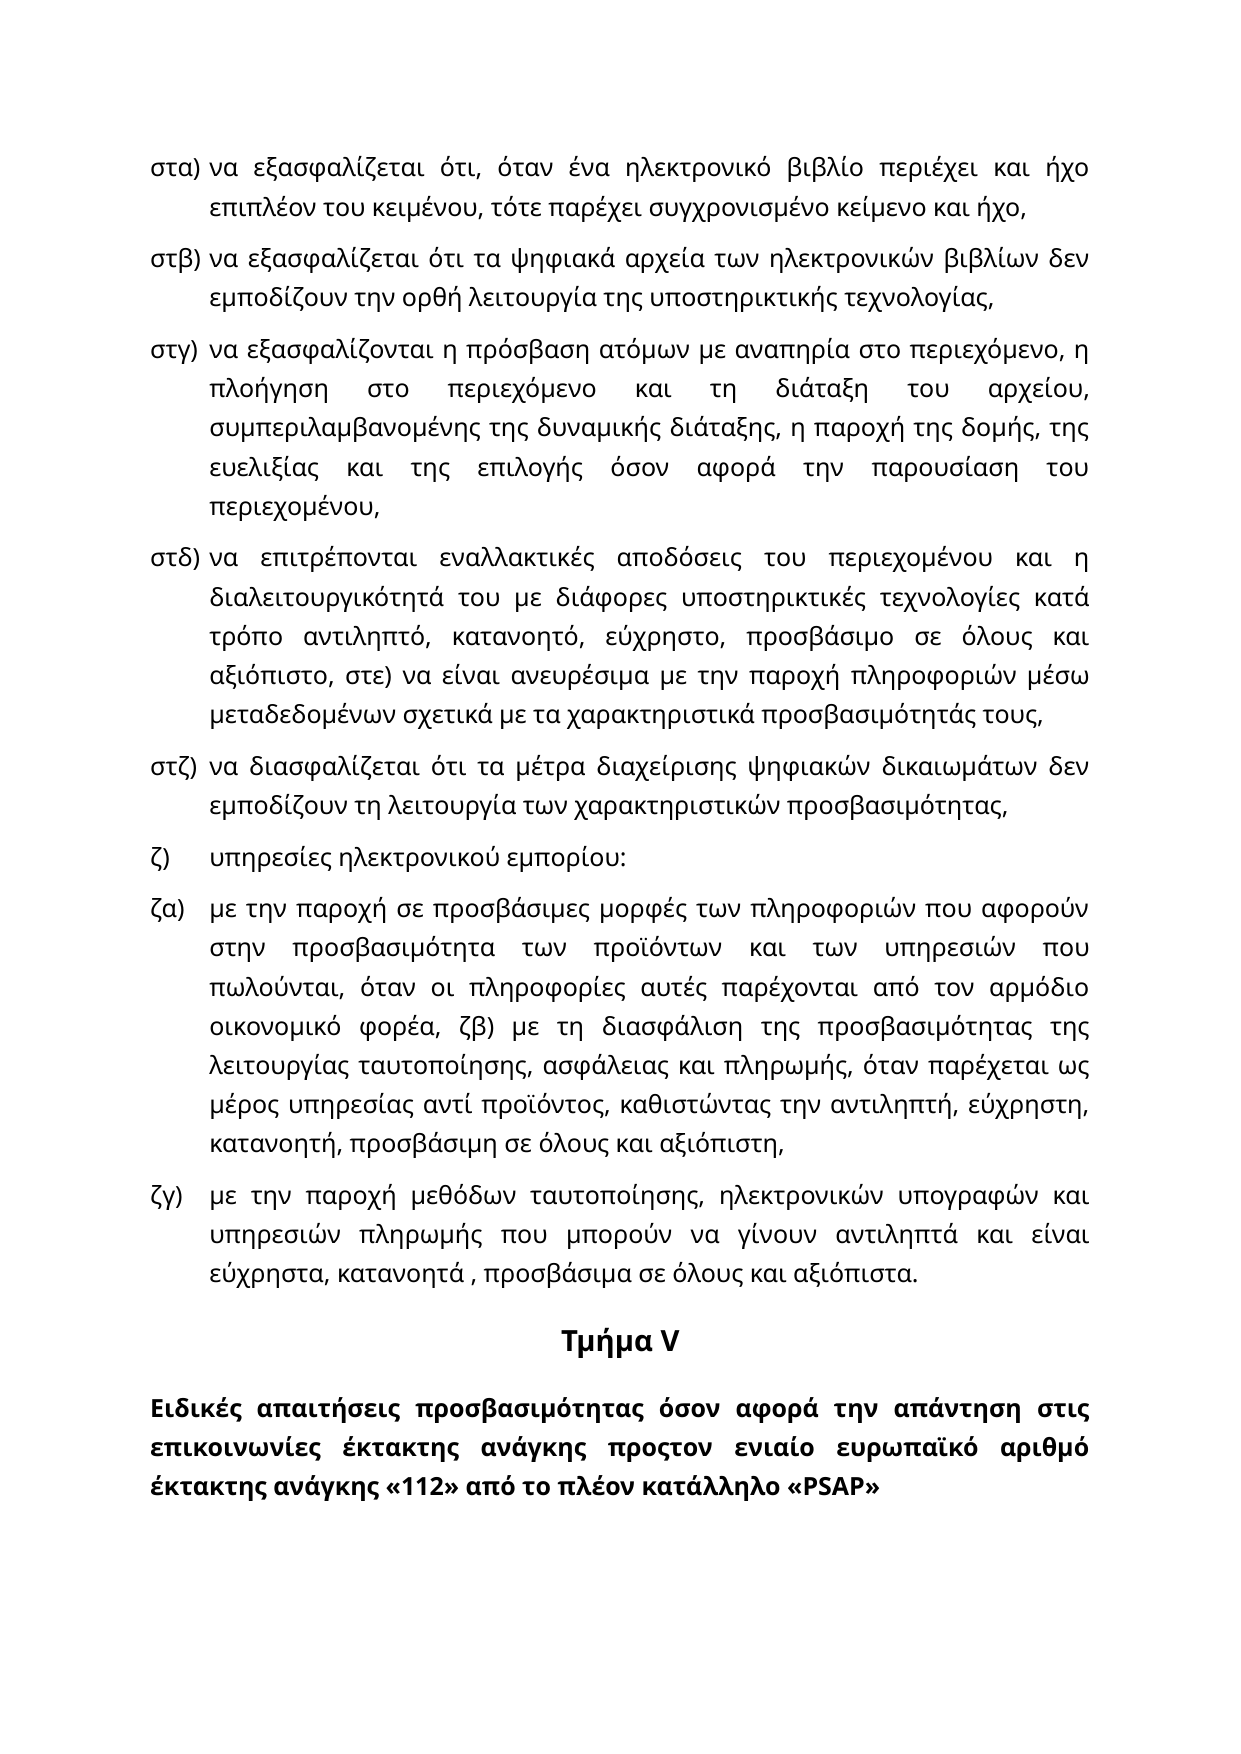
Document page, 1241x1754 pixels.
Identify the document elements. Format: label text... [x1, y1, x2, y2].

subtitle Τμήμα V [150, 1320, 1090, 1360]
list ζγ) με την παροχή μεθόδων ταυτοποίησης, ηλεκτρονικών υπογραφών και υπηρεσιών πληρωμής που μπορούν να γίνουν αντιληπτά και είναι εύχρηστα, κατανοητά , προσβάσιμα σε όλους και αξιόπιστα. [150, 1177, 1090, 1290]
list ζα) με την παροχή σε προσβάσιμες μορφές των πληροφοριών που αφορούν στην προσβασιμότητα των προϊόντων και των υπηρεσιών που πωλούνται, όταν οι πληροφορίες αυτές παρέχονται από τον αρμόδιο οικονομικό φορέα, ζβ) με τη διασφάλιση της προσβασιμότητας της λειτουργίας ταυτοποίησης, ασφάλειας και πληρωμής, όταν παρέχεται ως μέρος υπηρεσίας αντί προϊόντος, καθιστώντας την αντιληπτή, εύχρηστη, κατανοητή, προσβάσιμη σε όλους και αξιόπιστη, [150, 891, 1090, 1160]
list στζ) να διασφαλίζεται ότι τα μέτρα διαχείρισης ψηφιακών δικαιωμάτων δεν εμποδίζουν τη λειτουργία των χαρακτηριστικών προσβασιμότητας, [150, 748, 1090, 822]
text Ειδικές απαιτήσεις προσβασιμότητας όσον αφορά την απάντηση στις επικοινωνίες έκτακτης ανάγκης προςτον ενιαίο ευρωπαϊκό αριθμό έκτακτης ανάγκης «112» από το πλέον κατάλληλο «PSAP» [150, 1391, 1090, 1503]
list ζ) υπηρεσίες ηλεκτρονικού εμπορίου: [150, 839, 1090, 873]
list στγ) να εξασφαλίζονται η πρόσβαση ατόμων με αναπηρία στο περιεχόμενο, η πλοήγηση στο περιεχόμενο και τη διάταξη του αρχείου, συμπεριλαμβανομένης της δυναμικής διάταξης, η παροχή της δομής, της ευελιξίας και της επιλογής όσον αφορά την παρουσίαση του περιεχομένου, [150, 332, 1090, 522]
list στα) να εξασφαλίζεται ότι, όταν ένα ηλεκτρονικό βιβλίο περιέχει και ήχο επιπλέον του κειμένου, τότε παρέχει συγχρονισμένο κείμενο και ήχο, [150, 150, 1090, 223]
list στβ) να εξασφαλίζεται ότι τα ψηφιακά αρχεία των ηλεκτρονικών βιβλίων δεν εμποδίζουν την ορθή λειτουργία της υποστηρικτικής τεχνολογίας, [150, 241, 1090, 314]
list στδ) να επιτρέπονται εναλλακτικές αποδόσεις του περιεχομένου και η διαλειτουργικότητά του με διάφορες υποστηρικτικές τεχνολογίες κατά τρόπο αντιληπτό, κατανοητό, εύχρηστο, προσβάσιμο σε όλους και αξιόπιστο, στε) να είναι ανευρέσιμα με την παροχή πληροφοριών μέσω μεταδεδομένων σχετικά με τα χαρακτηριστικά προσβασιμότητάς τους, [150, 540, 1090, 731]
